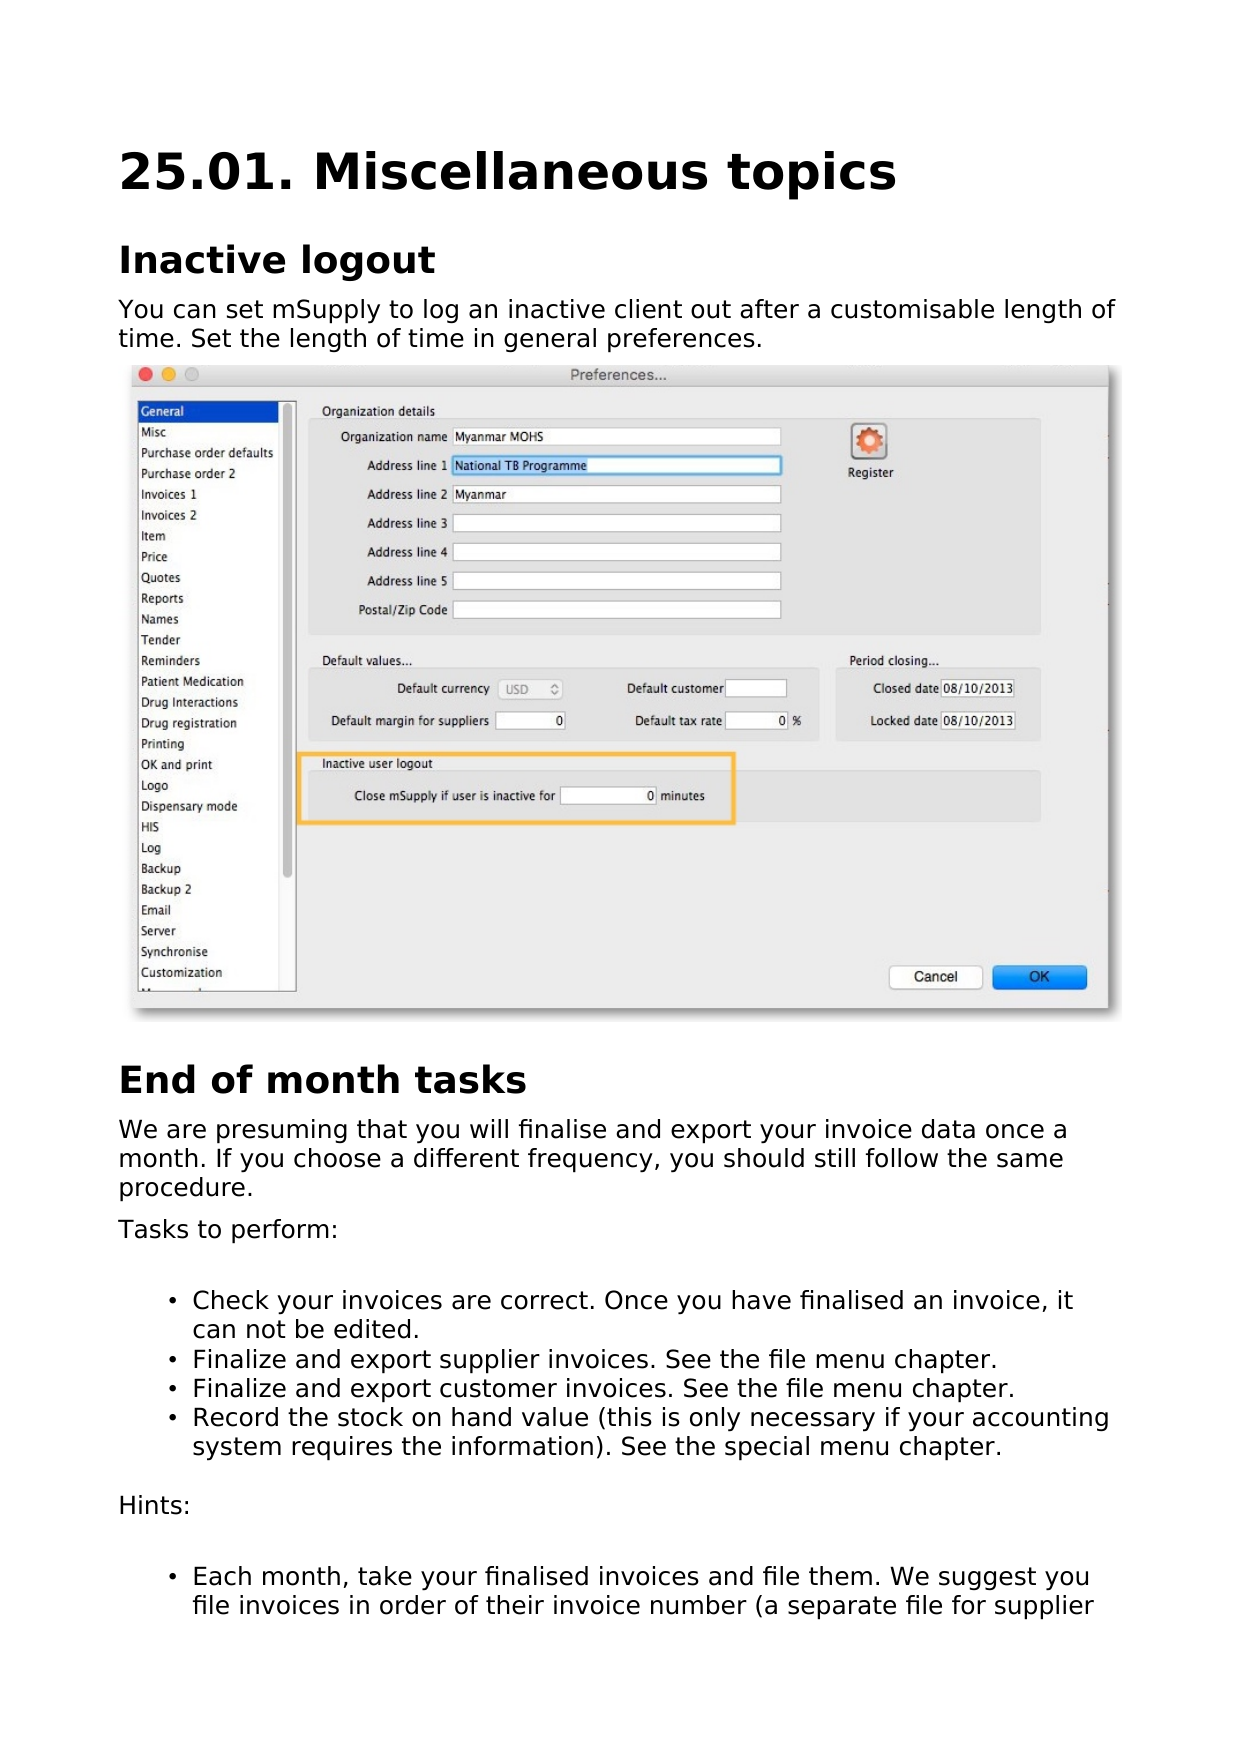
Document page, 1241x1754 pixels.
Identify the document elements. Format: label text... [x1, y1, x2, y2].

picture [118, 365, 1123, 1022]
text We are presuming that you will finalise and export your invoice data once a month. If you choose a different frequency, you should still follow the same procedure. [118, 1115, 1122, 1203]
list Each month, take your finalised invoices and file them. We suggest you file invoices in order of their invoice number (a separate file for supplier [177, 1562, 1122, 1620]
subtitle Inactive logout [118, 239, 1122, 282]
subtitle 25.01. Miscellaneous topics [118, 143, 1122, 201]
list Check your invoices are correct. Once you have finalised an invoice, it can not be edited. [177, 1286, 1122, 1345]
list Record the stock on hand value (this is only necessary if your accounting system requires the information). See the special menu chapter. [177, 1403, 1122, 1461]
text You can set mSupply to log an inactive client out after a customisable length of time. Set the length of time in general preferences. [118, 295, 1122, 353]
list Finalize and export supplier invoices. See the file menu chapter. [177, 1345, 1122, 1374]
text Tasks to perform: [118, 1215, 1122, 1244]
text Hints: [118, 1491, 1122, 1520]
list Finalize and export customer invoices. See the file menu chapter. [177, 1374, 1122, 1403]
subtitle End of month tasks [118, 1059, 1122, 1103]
